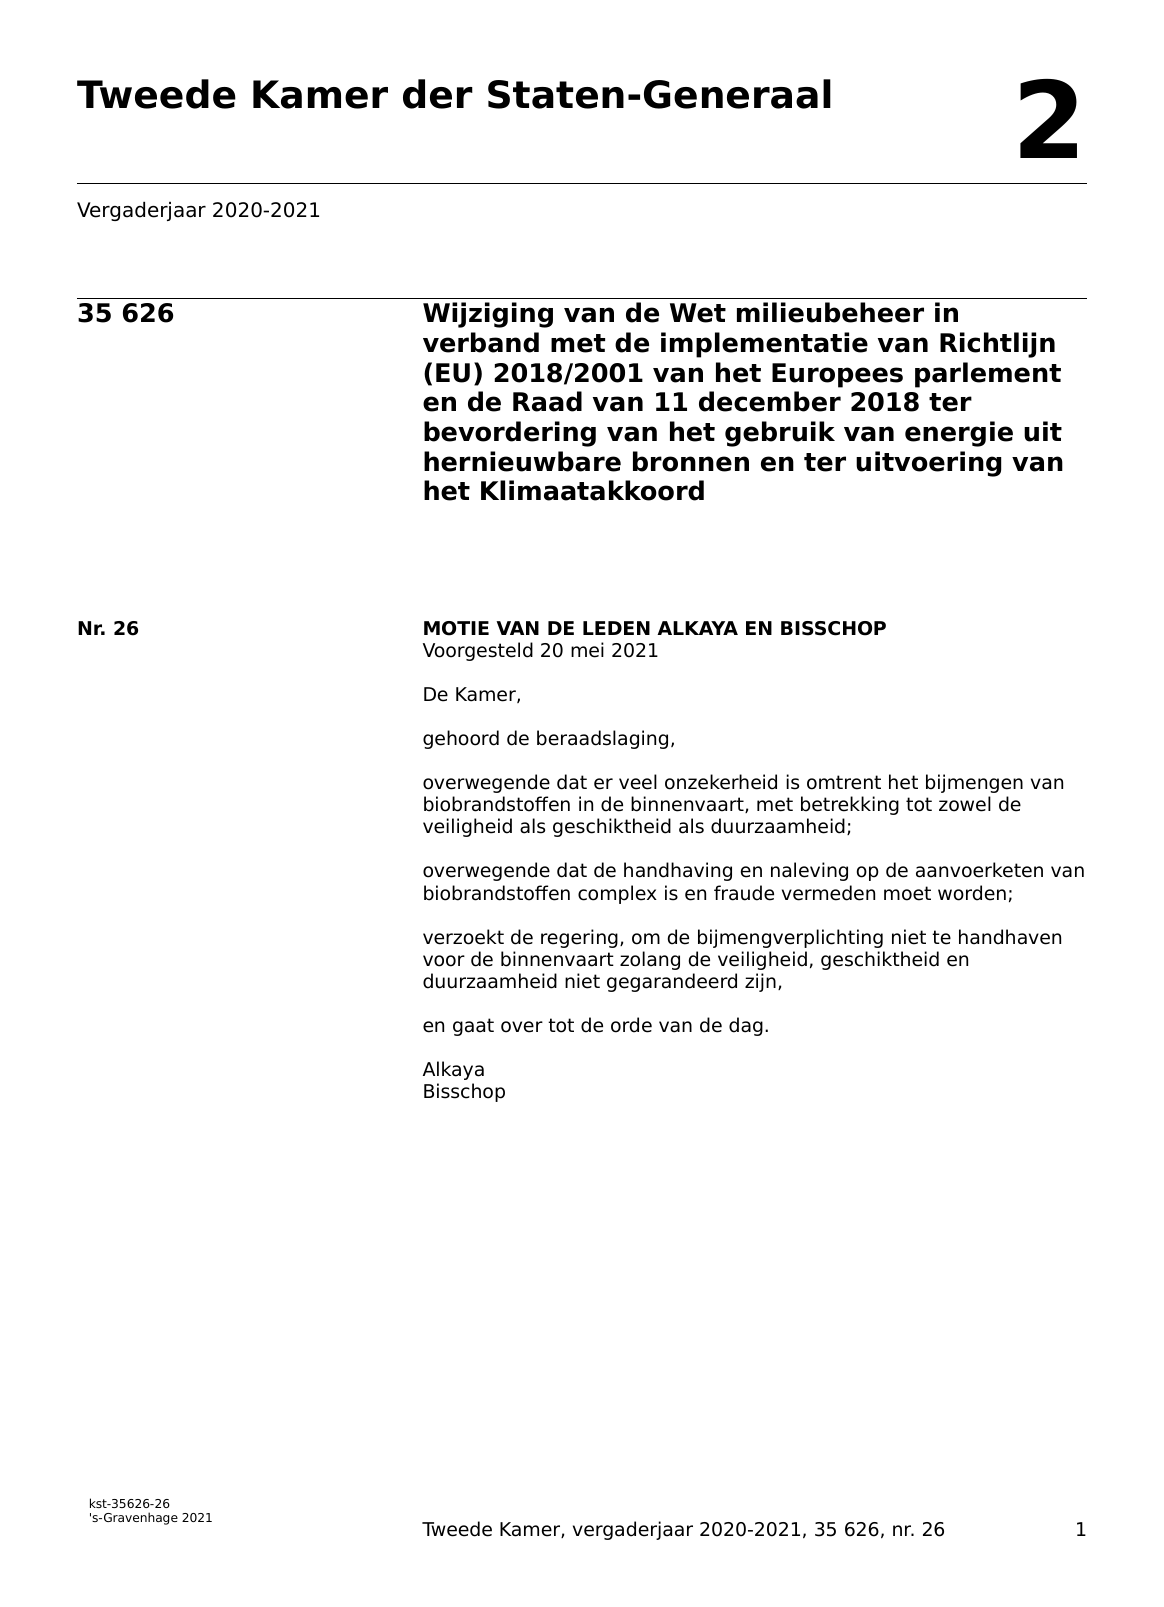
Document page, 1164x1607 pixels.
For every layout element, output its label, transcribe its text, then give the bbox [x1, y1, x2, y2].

text verzoekt de regering, om de bijmengverplichting niet te handhaven voor de binnenvaart zolang de veiligheid, geschiktheid en duurzaamheid niet gegarandeerd zijn, [422, 927, 1087, 992]
subtitle Nr. 26 MOTIE VAN DE LEDEN ALKAYA EN BISSCHOP [77, 618, 1087, 640]
table_header 2 [886, 59, 1087, 183]
text gehoord de beraadslaging, [422, 728, 1087, 750]
text en gaat over tot de orde van de dag. [422, 1015, 1087, 1037]
text overwegende dat de handhaving en naleving op de aanvoerketen van biobrandstoffen complex is en fraude vermeden moet worden; [422, 860, 1087, 904]
text Alkaya [422, 1059, 1087, 1081]
text De Kamer, [422, 684, 1087, 706]
table_cell Vergaderjaar 2020-2021 [77, 184, 1087, 298]
text kst-35626-26 [88, 1497, 323, 1511]
text Voorgesteld 20 mei 2021 [422, 640, 1087, 662]
text 's-Gravenhage 2021 [88, 1511, 323, 1525]
table_header Tweede Kamer der Staten-Generaal [77, 59, 886, 183]
subtitle 35 626 Wijziging van de Wet milieubeheer in verband met de implementatie van Richtlijn (EU) 2018/2001 van het Europees parlement en de Raad van 11 december 2018 ter bevordering van het gebruik van energie uit hernieuwbare bronnen en ter uitvoering van het Klimaatakkoord [77, 299, 1087, 507]
text Bisschop [422, 1081, 1087, 1103]
text overwegende dat er veel onzekerheid is omtrent het bijmengen van biobrandstoffen in de binnenvaart, met betrekking tot zowel de veiligheid als geschiktheid als duurzaamheid; [422, 772, 1087, 838]
